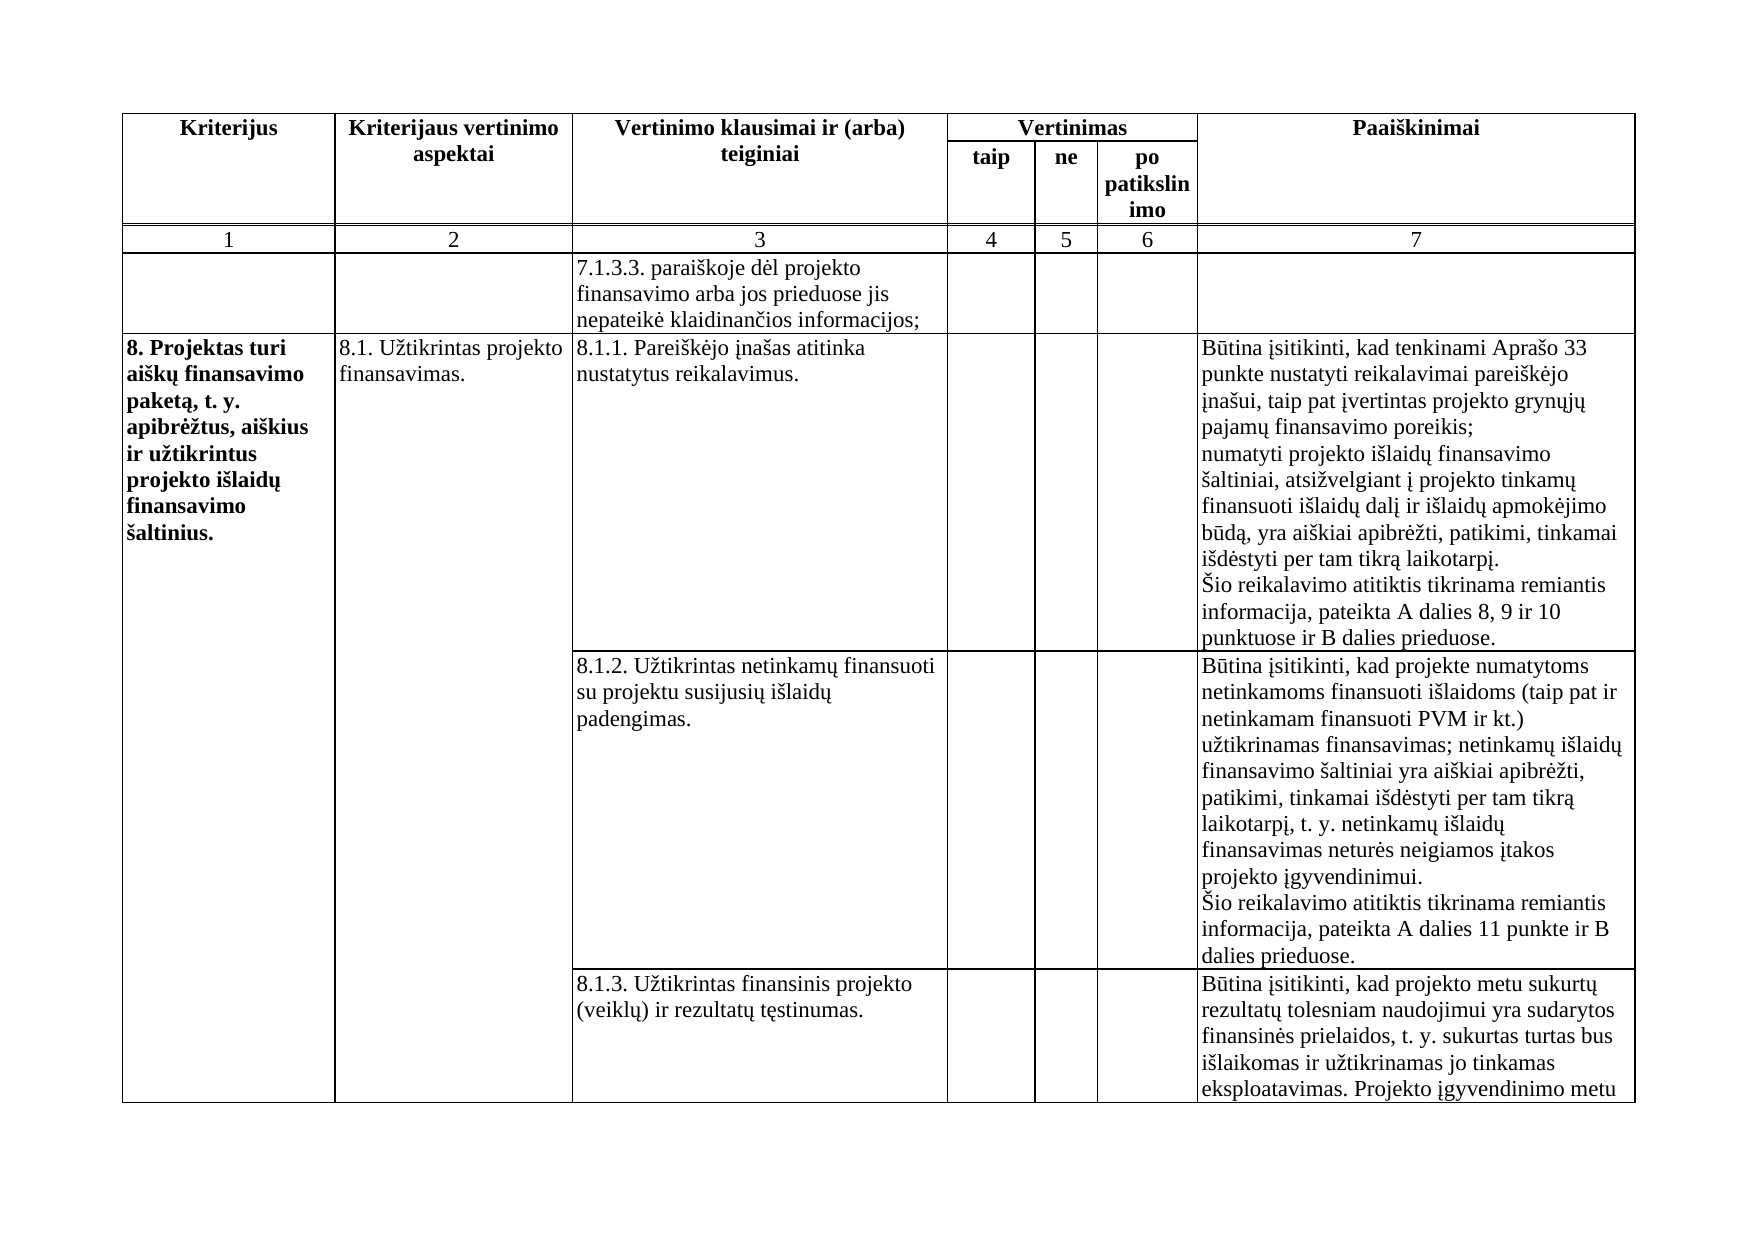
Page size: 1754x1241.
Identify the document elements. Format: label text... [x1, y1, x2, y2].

table_cell Būtina įsitikinti, kad tenkinami Aprašo 33 punkte nustatyti reikalavimai pareiškėjo įnašui, taip pat įvertintas projekto grynųjų pajamų finansavimo poreikis; numatyti projekto išlaidų finansavimo šaltiniai, atsižvelgiant į projekto tinkamų finansuoti išlaidų dalį ir išlaidų apmokėjimo būdą, yra aiškiai apibrėžti, patikimi, tinkamai išdėstyti per tam tikrą laikotarpį. Šio reikalavimo atitiktis tikrinama remiantis informacija, pateikta A dalies 8, 9 ir 10 punktuose ir B dalies prieduose. [1198, 334, 1634, 650]
table_header Kriterijaus vertinimo aspektai [336, 114, 572, 222]
table_cell ne [1036, 142, 1097, 222]
table_cell 3 [573, 226, 947, 252]
table_cell [123, 254, 334, 333]
table_cell 6 [1098, 226, 1197, 252]
table_cell [948, 652, 1034, 968]
table_cell Būtina įsitikinti, kad projekte numatytoms netinkamoms finansuoti išlaidoms (taip pat ir netinkamam finansuoti PVM ir kt.) užtikrinamas finansavimas; netinkamų išlaidų finansavimo šaltiniai yra aiškiai apibrėžti, patikimi, tinkamai išdėstyti per tam tikrą laikotarpį, t. y. netinkamų išlaidų finansavimas neturės neigiamos įtakos projekto įgyvendinimui. Šio reikalavimo atitiktis tikrinama remiantis informacija, pateikta A dalies 11 punkte ir B dalies prieduose. [1198, 652, 1634, 968]
table_cell 8. Projektas turi aiškų finansavimo paketą, t. y. apibrėžtus, aiškius ir užtikrintus projekto išlaidų finansavimo šaltinius. [123, 334, 334, 1102]
table_cell [1036, 334, 1097, 650]
table_cell [1036, 970, 1097, 1102]
table_cell [948, 254, 1034, 333]
table_header Paaiškinimai [1198, 114, 1634, 140]
table_cell [1098, 970, 1197, 1102]
table_cell 5 [1036, 226, 1097, 252]
table_cell [948, 970, 1034, 1102]
table_cell [1198, 140, 1634, 222]
table_cell Būtina įsitikinti, kad projekto metu sukurtų rezultatų tolesniam naudojimui yra sudarytos finansinės prielaidos, t. y. sukurtas turtas bus išlaikomas ir užtikrinamas jo tinkamas eksploatavimas. Projekto įgyvendinimo metu [1198, 970, 1634, 1102]
table_cell 4 [948, 226, 1034, 252]
table_header Vertinimas [948, 114, 1197, 140]
table_cell 2 [336, 226, 572, 252]
table_cell [1098, 334, 1197, 650]
table_cell [1036, 254, 1097, 333]
table_cell [336, 254, 572, 333]
table_cell [1098, 254, 1197, 333]
table_header Kriterijus [123, 114, 334, 222]
table_cell [948, 334, 1034, 650]
table_cell 8.1.1. Pareiškėjo įnašas atitinka nustatytus reikalavimus. [573, 334, 947, 650]
table_cell 8.1.3. Užtikrintas finansinis projekto (veiklų) ir rezultatų tęstinumas. [573, 970, 947, 1102]
table_cell 8.1. Užtikrintas projekto finansavimas. [336, 334, 572, 1102]
table_header Vertinimo klausimai ir (arba) teiginiai [573, 114, 947, 222]
table_cell 7.1.3.3. paraiškoje dėl projekto finansavimo arba jos prieduose jis nepateikė klaidinančios informacijos; [573, 254, 947, 333]
table_cell 8.1.2. Užtikrintas netinkamų finansuoti su projektu susijusių išlaidų padengimas. [573, 652, 947, 968]
table_cell [1098, 652, 1197, 968]
table_cell po patikslinimo [1098, 142, 1197, 222]
table_cell taip [948, 142, 1034, 222]
table_cell [1036, 652, 1097, 968]
table_cell 7 [1198, 226, 1634, 252]
table_cell 1 [123, 226, 334, 252]
table_cell [1198, 254, 1634, 333]
